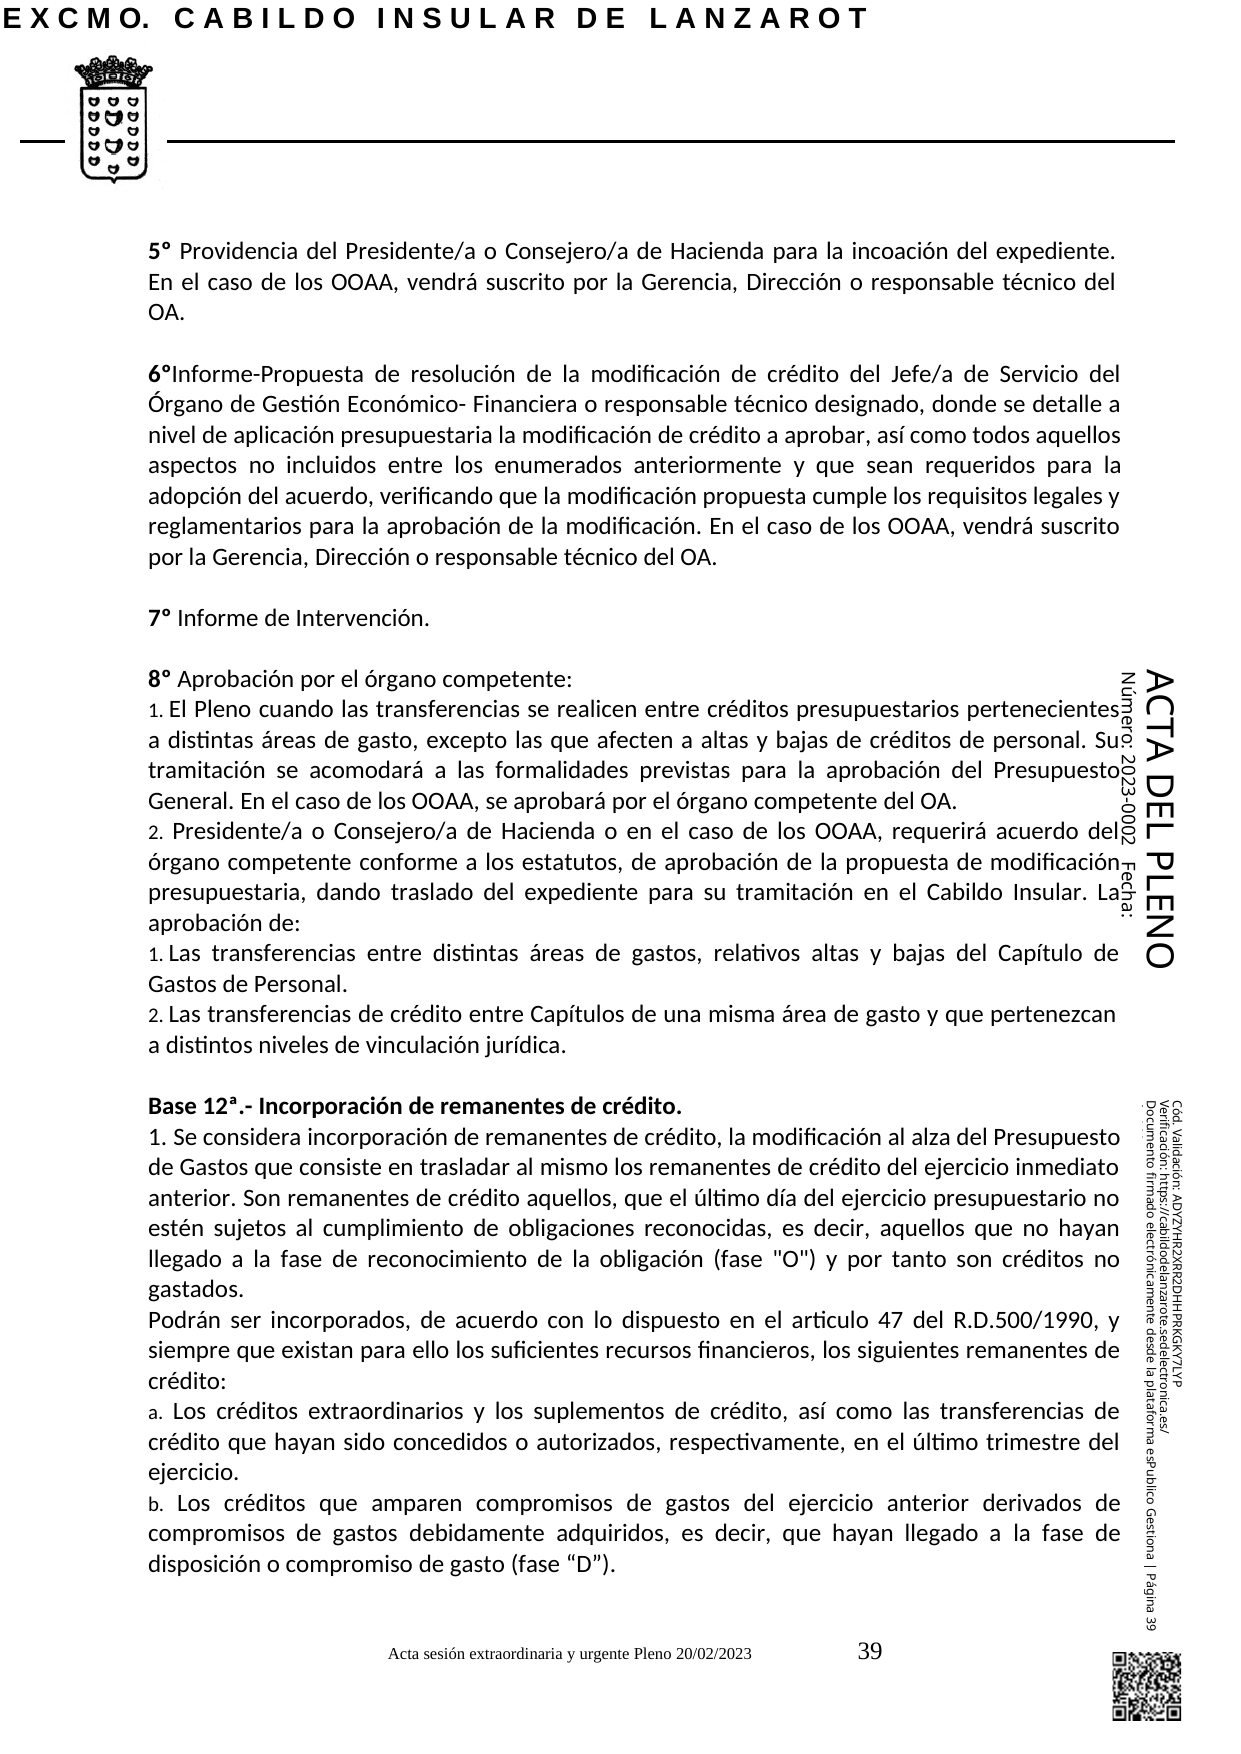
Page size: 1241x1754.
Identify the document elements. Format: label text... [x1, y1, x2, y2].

text Acta sesión extraordinaria y urgente Pleno 20/02/2023 39 [388, 1636, 1192, 1665]
text Número: 2023-0002 Fecha: 20/06/2023 [1117, 693, 1140, 1015]
text 8º Aprobación por el órgano competente: [148, 663, 1192, 693]
text ACTA DEL PLENO [1140, 693, 1183, 1015]
list Las transferencias entre distintas áreas de gastos, relativos altas y bajas del Capítulo de Gastos de Personal. [148, 938, 1119, 999]
text 5º Providencia del Presidente/a o Consejero/a de Hacienda para la incoación del expediente. En el caso de los OOAA, vendrá suscrito por la Gerencia, Dirección o responsable técnico del OA. [148, 236, 1116, 327]
text Cód. Validación: ADYZYHR2XRR2DHHPRKGKY7LYP [1171, 1100, 1184, 1642]
subtitle Base 12ª.- Incorporación de remanentes de crédito. [148, 1090, 1192, 1121]
text 6ºInforme-Propuesta de resolución de la modificación de crédito del Jefe/a de Servicio del Órgano de Gestión Económico- Financiera o responsable técnico designado, donde se detalle a nivel de aplicación presupuestaria la modificación de crédito a aprobar, así como todos aquellos aspectos no incluidos entre los enumerados anteriormente y que sean requeridos para la adopción del acuerdo, verificando que la modificación propuesta cumple los requisitos legales y reglamentarios para la aprobación de la modificación. En el caso de los OOAA, vendrá suscrito por la Gerencia, Dirección o responsable técnico del OA. [148, 358, 1122, 571]
list El Pleno cuando las transferencias se realicen entre créditos presupuestarios pertenecientes a distintas áreas de gasto, excepto las que afecten a altas y bajas de créditos de personal. Su tramitación se acomodará a las formalidades previstas para la aprobación del Presupuesto General. En el caso de los OOAA, se aprobará por el órgano competente del OA. [148, 693, 1122, 816]
text Podrán ser incorporados, de acuerdo con lo dispuesto en el articulo 47 del R.D.500/1990, y siempre que existan para ello los suficientes recursos financieros, los siguientes remanentes de crédito: [148, 1304, 1121, 1395]
picture [65, 39, 167, 193]
text Verificación: https://cabildodelanzarote.sedelectronica.es/ [1158, 1100, 1171, 1642]
text Documento firmado electrónicamente desde la plataforma esPublico Gestiona | Página 39 de 144 [1143, 1100, 1158, 1642]
list Los créditos extraordinarios y los suplementos de crédito, así como las transferencias de crédito que hayan sido concedidos o autorizados, respectivamente, en el último trimestre del ejercicio. [148, 1396, 1121, 1487]
text 7º Informe de Intervención. [148, 602, 1192, 632]
list Los créditos que amparen compromisos de gastos del ejercicio anterior derivados de compromisos de gastos debidamente adquiridos, es decir, que hayan llegado a la fase de disposición o compromiso de gasto (fase “D”). [148, 1487, 1121, 1579]
list Las transferencias de crédito entre Capítulos de una misma área de gasto y que pertenezcan a distintos niveles de vinculación jurídica. [148, 999, 1116, 1060]
list Se considera incorporación de remanentes de crédito, la modificación al alza del Presupuesto de Gastos que consiste en trasladar al mismo los remanentes de crédito del ejercicio inmediato anterior. Son remanentes de crédito aquellos, que el último día del ejercicio presupuestario no estén sujetos al cumplimiento de obligaciones reconocidas, es decir, aquellos que no hayan llegado a la fase de reconocimiento de la obligación (fase "O") y por tanto son créditos no gastados. [148, 1121, 1121, 1304]
picture [1112, 1652, 1182, 1721]
list Presidente/a o Consejero/a de Hacienda o en el caso de los OOAA, requerirá acuerdo del órgano competente conforme a los estatutos, de aprobación de la propuesta de modificación presupuestaria, dando traslado del expediente para su tramitación en el Cabildo Insular. La aprobación de: [148, 816, 1121, 938]
